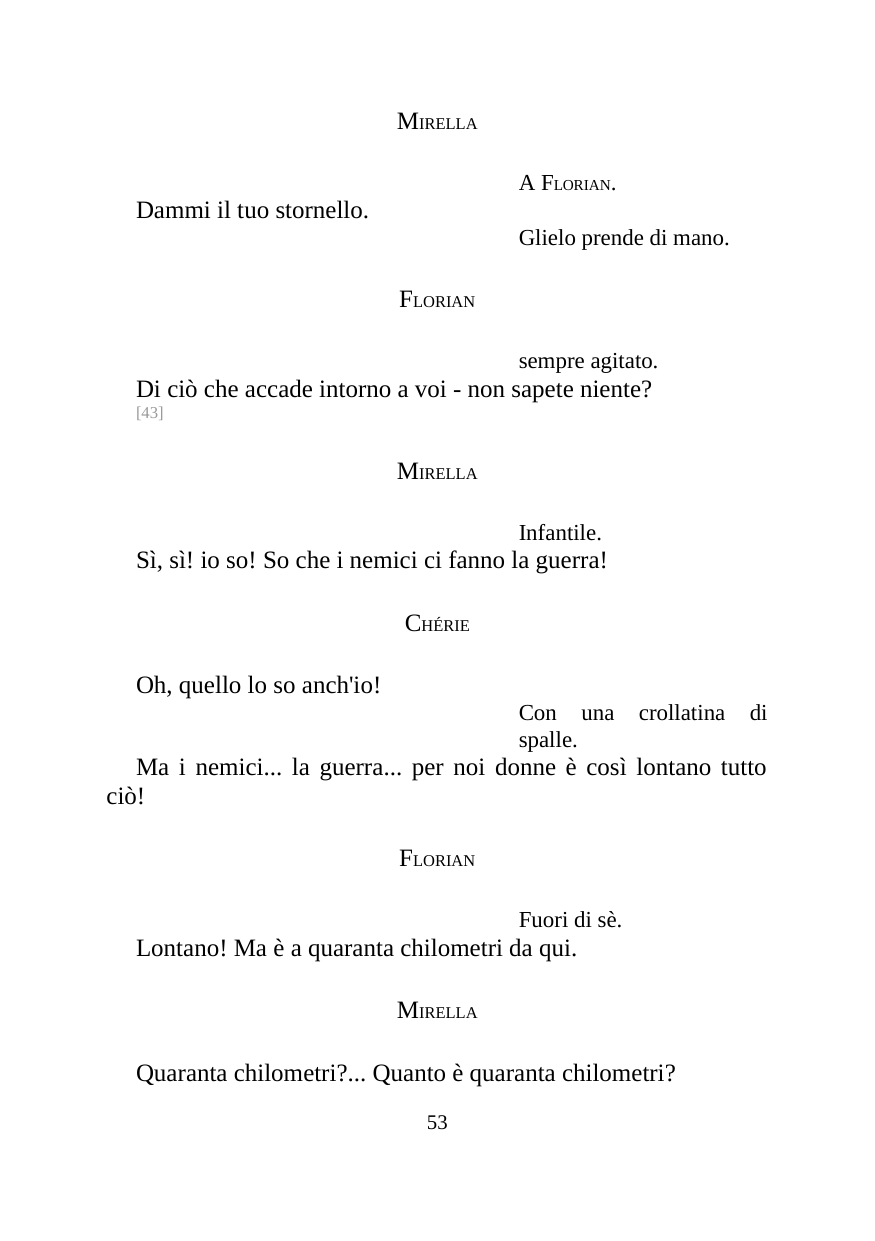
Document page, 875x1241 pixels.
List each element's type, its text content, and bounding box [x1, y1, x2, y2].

text Mirella [106, 996, 768, 1024]
text Glielo prende di mano. [518, 224, 768, 251]
text Fuori di sè. [518, 906, 768, 933]
text Oh, quello lo so anch'io! [106, 671, 768, 699]
text Di ciò che accade intorno a voi - non sapete niente? [106, 374, 768, 402]
text Sì, sì! io so! So che i nemici ci fanno la guerra! [106, 545, 768, 574]
text Florian [106, 843, 768, 872]
text Mirella [106, 106, 768, 135]
text [43] [106, 402, 768, 422]
text sempre agitato. [518, 347, 768, 374]
text Con una crollatina di spalle. [518, 699, 768, 752]
text Infantile. [518, 518, 768, 545]
text Florian [106, 284, 768, 313]
text Lontano! Ma è a quaranta chilometri da qui. [106, 933, 768, 961]
text Quaranta chilometri?... Quanto è quaranta chilometri? [106, 1058, 768, 1087]
text Mirella [106, 456, 768, 484]
text A Florian. [518, 169, 768, 195]
text Dammi il tuo stornello. [106, 195, 768, 224]
text Ma i nemici... la guerra... per noi donne è così lontano tutto ciò! [106, 752, 768, 809]
text Chérie [106, 608, 768, 636]
